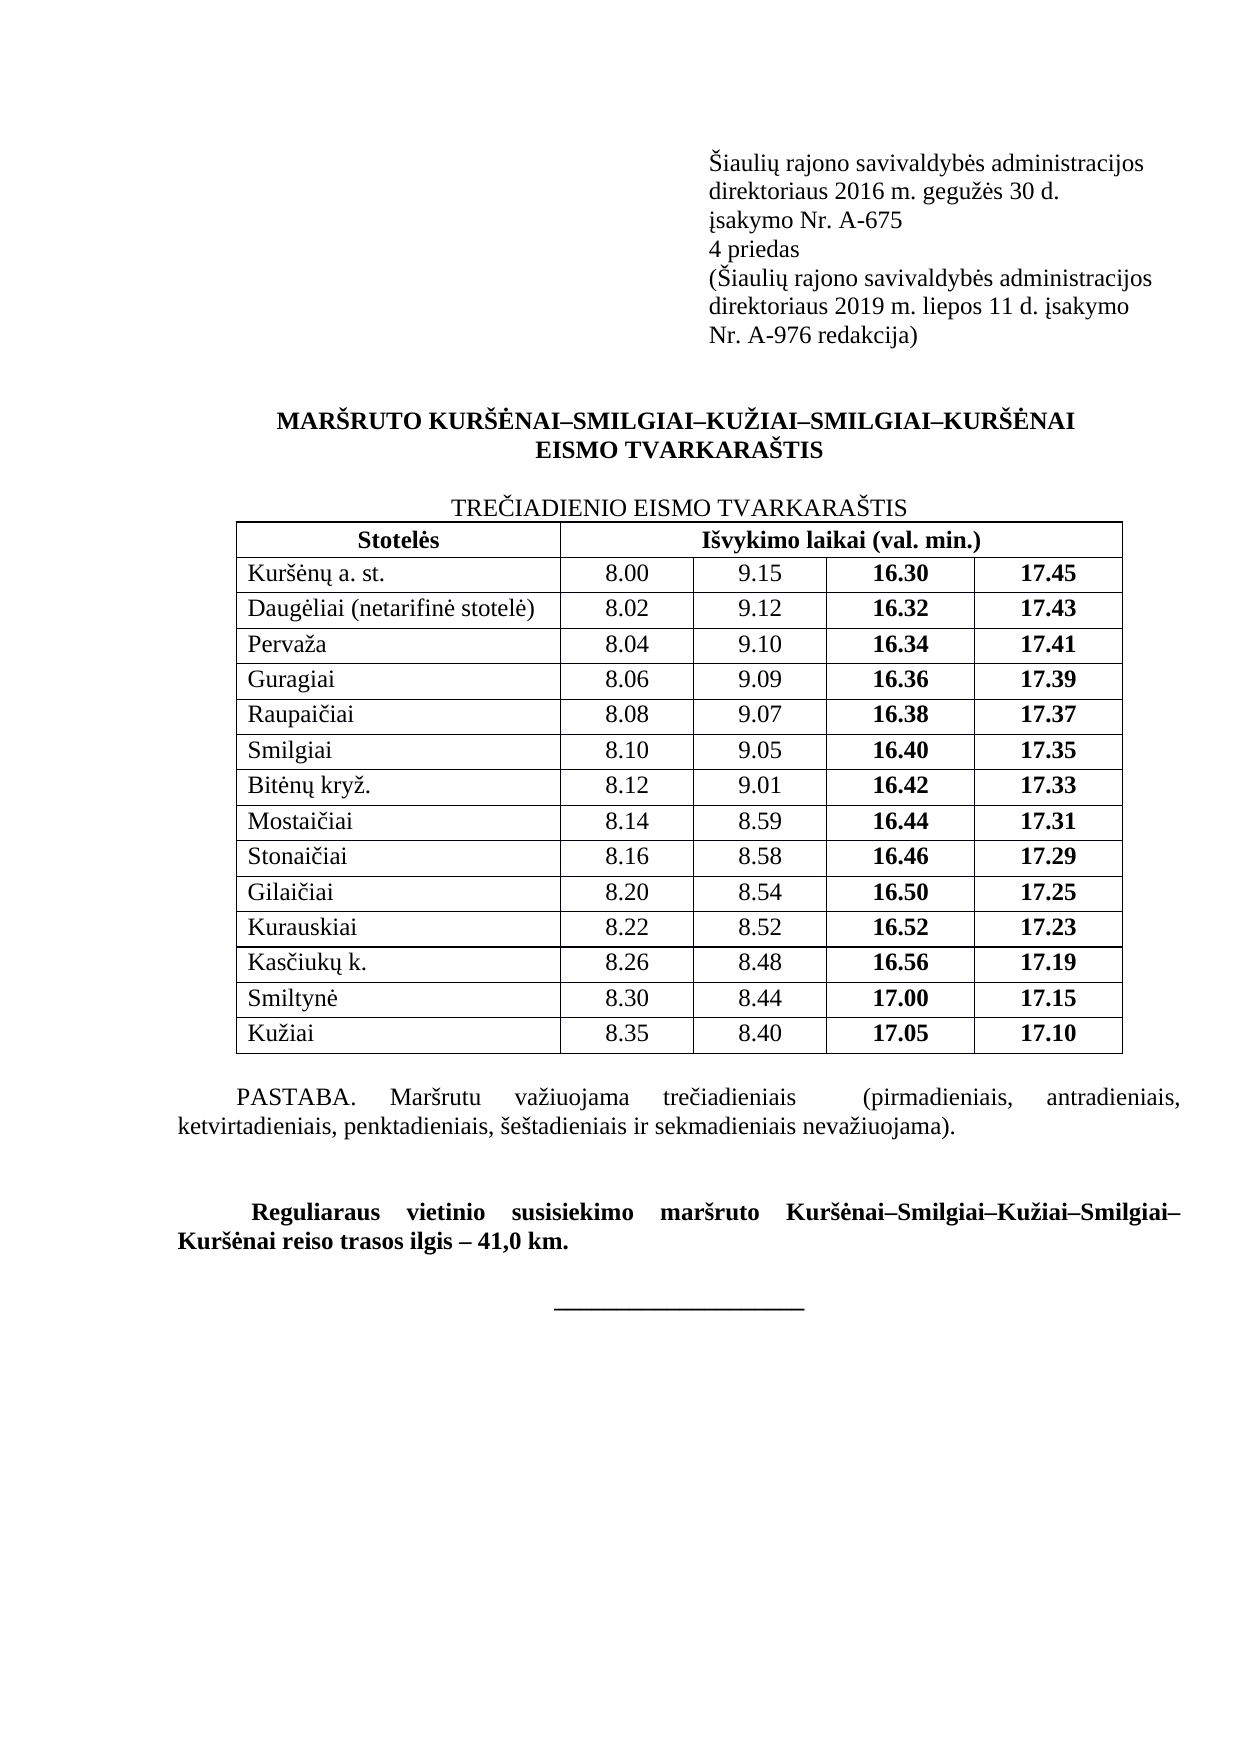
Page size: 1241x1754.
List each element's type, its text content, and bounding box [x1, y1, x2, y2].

table_cell 16.30 [827, 558, 974, 592]
table_cell 17.25 [975, 877, 1122, 911]
table_cell 8.52 [694, 912, 826, 946]
table_cell 8.16 [561, 841, 693, 876]
table_cell 8.12 [561, 770, 693, 805]
text EISMO TVARKARAŠTIS [177, 435, 1181, 464]
text ____________________ [177, 1284, 1181, 1312]
table_cell Daugėliai (netarifinė stotelė) [237, 593, 560, 628]
table_cell 17.19 [975, 948, 1122, 982]
table_cell 8.40 [694, 1018, 826, 1053]
table_cell 17.00 [827, 983, 974, 1017]
table_cell 16.36 [827, 664, 974, 698]
table_cell 9.05 [694, 735, 826, 769]
table_cell 16.40 [827, 735, 974, 769]
table_cell 16.50 [827, 877, 974, 911]
text Nr. A-976 redakcija) [709, 320, 1181, 349]
table_cell 8.54 [694, 877, 826, 911]
table_cell Kuršėnų a. st. [237, 558, 560, 592]
table_cell 17.05 [827, 1018, 974, 1053]
table_cell 17.45 [975, 558, 1122, 592]
table_cell 9.15 [694, 558, 826, 592]
table_cell 8.14 [561, 806, 693, 840]
table_cell 8.00 [561, 558, 693, 592]
table_cell Gilaičiai [237, 877, 560, 911]
table_cell 8.30 [561, 983, 693, 1017]
table_cell 17.41 [975, 629, 1122, 663]
table_cell 8.58 [694, 841, 826, 876]
text direktoriaus 2019 m. liepos 11 d. įsakymo [709, 291, 1181, 320]
table_cell 8.06 [561, 664, 693, 698]
table_cell 8.04 [561, 629, 693, 663]
table_cell Stonaičiai [237, 841, 560, 876]
table_header Stotelės [237, 523, 560, 557]
table_cell 17.23 [975, 912, 1122, 946]
table_cell Pervaža [237, 629, 560, 663]
table_cell Kasčiukų k. [237, 948, 560, 982]
table_cell 16.34 [827, 629, 974, 663]
text (Šiaulių rajono savivaldybės administracijos [709, 263, 1181, 291]
table_cell 8.26 [561, 948, 693, 982]
table_cell Mostaičiai [237, 806, 560, 840]
table_cell 16.56 [827, 948, 974, 982]
text PASTABA. Maršrutu važiuojama trečiadieniais (pirmadieniais, antradieniais, ketvirtadieniais, penktadieniais, šeštadieniais ir sekmadieniais nevažiuojama). [177, 1082, 1181, 1140]
table_cell Kužiai [237, 1018, 560, 1053]
table_cell 16.32 [827, 593, 974, 628]
table_cell 17.35 [975, 735, 1122, 769]
text 4 priedas [709, 234, 1181, 263]
table_cell 8.10 [561, 735, 693, 769]
table_cell 9.09 [694, 664, 826, 698]
table_cell 17.29 [975, 841, 1122, 876]
table_cell 8.48 [694, 948, 826, 982]
table_cell 17.39 [975, 664, 1122, 698]
text direktoriaus 2016 m. gegužės 30 d. [709, 176, 1181, 205]
table_cell 17.43 [975, 593, 1122, 628]
table_cell 8.02 [561, 593, 693, 628]
text Reguliaraus vietinio susisiekimo maršruto Kuršėnai–Smilgiai–Kužiai–Smilgiai–Kuršėnai reiso trasos ilgis – 41,0 km. [177, 1197, 1181, 1255]
table_cell 8.44 [694, 983, 826, 1017]
table_cell 9.01 [694, 770, 826, 805]
table_cell 16.44 [827, 806, 974, 840]
text TREČIADIENIO EISMO TVARKARAŠTIS [177, 493, 1181, 521]
table_cell 16.52 [827, 912, 974, 946]
text MARŠRUTO KURŠĖNAI–SMILGIAI–KUŽIAI–SMILGIAI–KURŠĖNAI [177, 406, 1181, 435]
table_cell Guragiai [237, 664, 560, 698]
text įsakymo Nr. A-675 [709, 205, 1181, 234]
table_cell 9.12 [694, 593, 826, 628]
table_cell Raupaičiai [237, 700, 560, 734]
table_cell 9.07 [694, 700, 826, 734]
table_cell 17.37 [975, 700, 1122, 734]
table_cell 8.20 [561, 877, 693, 911]
table_cell 8.08 [561, 700, 693, 734]
table_cell 17.33 [975, 770, 1122, 805]
table_cell 17.31 [975, 806, 1122, 840]
table_cell 16.38 [827, 700, 974, 734]
table_cell Bitėnų kryž. [237, 770, 560, 805]
table_cell 17.10 [975, 1018, 1122, 1053]
table_cell 8.22 [561, 912, 693, 946]
table_cell Smilgiai [237, 735, 560, 769]
table_cell Kurauskiai [237, 912, 560, 946]
table_cell 8.35 [561, 1018, 693, 1053]
text Šiaulių rajono savivaldybės administracijos [709, 148, 1181, 176]
table_cell Smiltynė [237, 983, 560, 1017]
table_cell 9.10 [694, 629, 826, 663]
table_cell 17.15 [975, 983, 1122, 1017]
table_header Išvykimo laikai (val. min.) [561, 523, 1122, 557]
table_cell 8.59 [694, 806, 826, 840]
table_cell 16.46 [827, 841, 974, 876]
table_cell 16.42 [827, 770, 974, 805]
